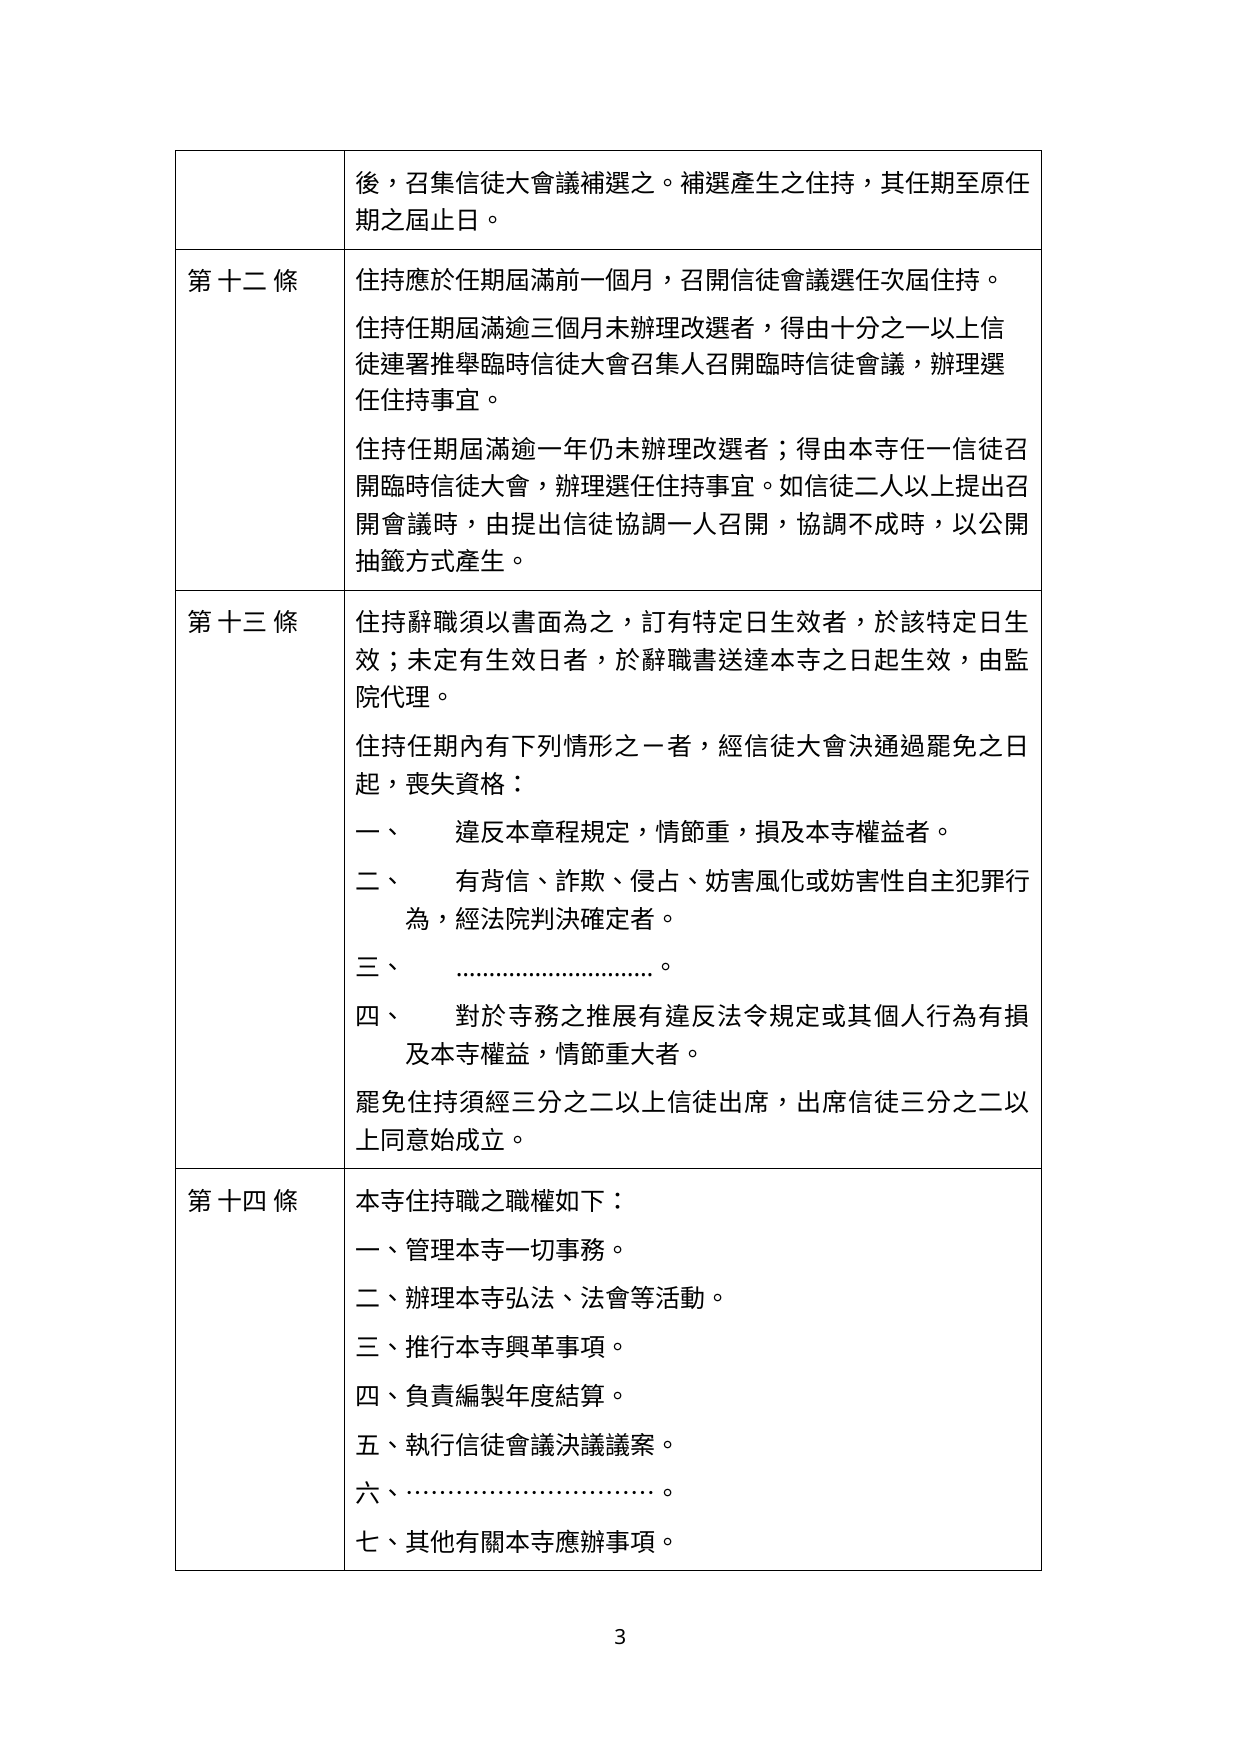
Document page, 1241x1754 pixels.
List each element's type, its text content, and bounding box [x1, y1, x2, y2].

table_cell 住持辭職須以書面為之，訂有特定日生效者，於該特定日生效；未定有生效日者，於辭職書送達本寺之日起生效，由監院代理。 住持任期內有下列情形之ㄧ者，經信徒大會決通過罷免之日起，喪失資格： 違反本章程規定，情節重，損及本寺權益者。 有背信、詐欺、侵占、妨害風化或妨害性自主犯罪行為，經法院判決確定者。 …………………………。 對於寺務之推展有違反法令規定或其個人行為有損及本寺權益，情節重大者。 罷免住持須經三分之二以上信徒出席，出席信徒三分之二以上同意始成立。 [345, 591, 1041, 1168]
table_cell 住持應於任期屆滿前一個月，召開信徒會議選任次屆住持。 住持任期屆滿逾三個月未辦理改選者，得由十分之一以上信徒連署推舉臨時信徒大會召集人召開臨時信徒會議，辦理選任住持事宜。 住持任期屆滿逾一年仍未辦理改選者；得由本寺任一信徒召開臨時信徒大會，辦理選任住持事宜。如信徒二人以上提出召開會議時，由提出信徒協調一人召開，協調不成時，以公開抽籤方式產生。 [345, 250, 1041, 589]
table_cell 本寺住持職之職權如下： 一、管理本寺一切事務。 二、辦理本寺弘法、法會等活動。 三、推行本寺興革事項。 四、負責編製年度結算。 五、執行信徒會議決議議案。 六、…………………………。 七、其他有關本寺應辦事項。 [345, 1169, 1041, 1570]
table_cell [176, 151, 344, 248]
table_cell 第 十三 條 [176, 591, 344, 1168]
table_cell 第 十四 條 [176, 1169, 344, 1570]
table_cell 第 十二 條 [176, 250, 344, 589]
table_cell 後，召集信徒大會議補選之。補選產生之住持，其任期至原任期之屆止日。 [345, 151, 1041, 248]
